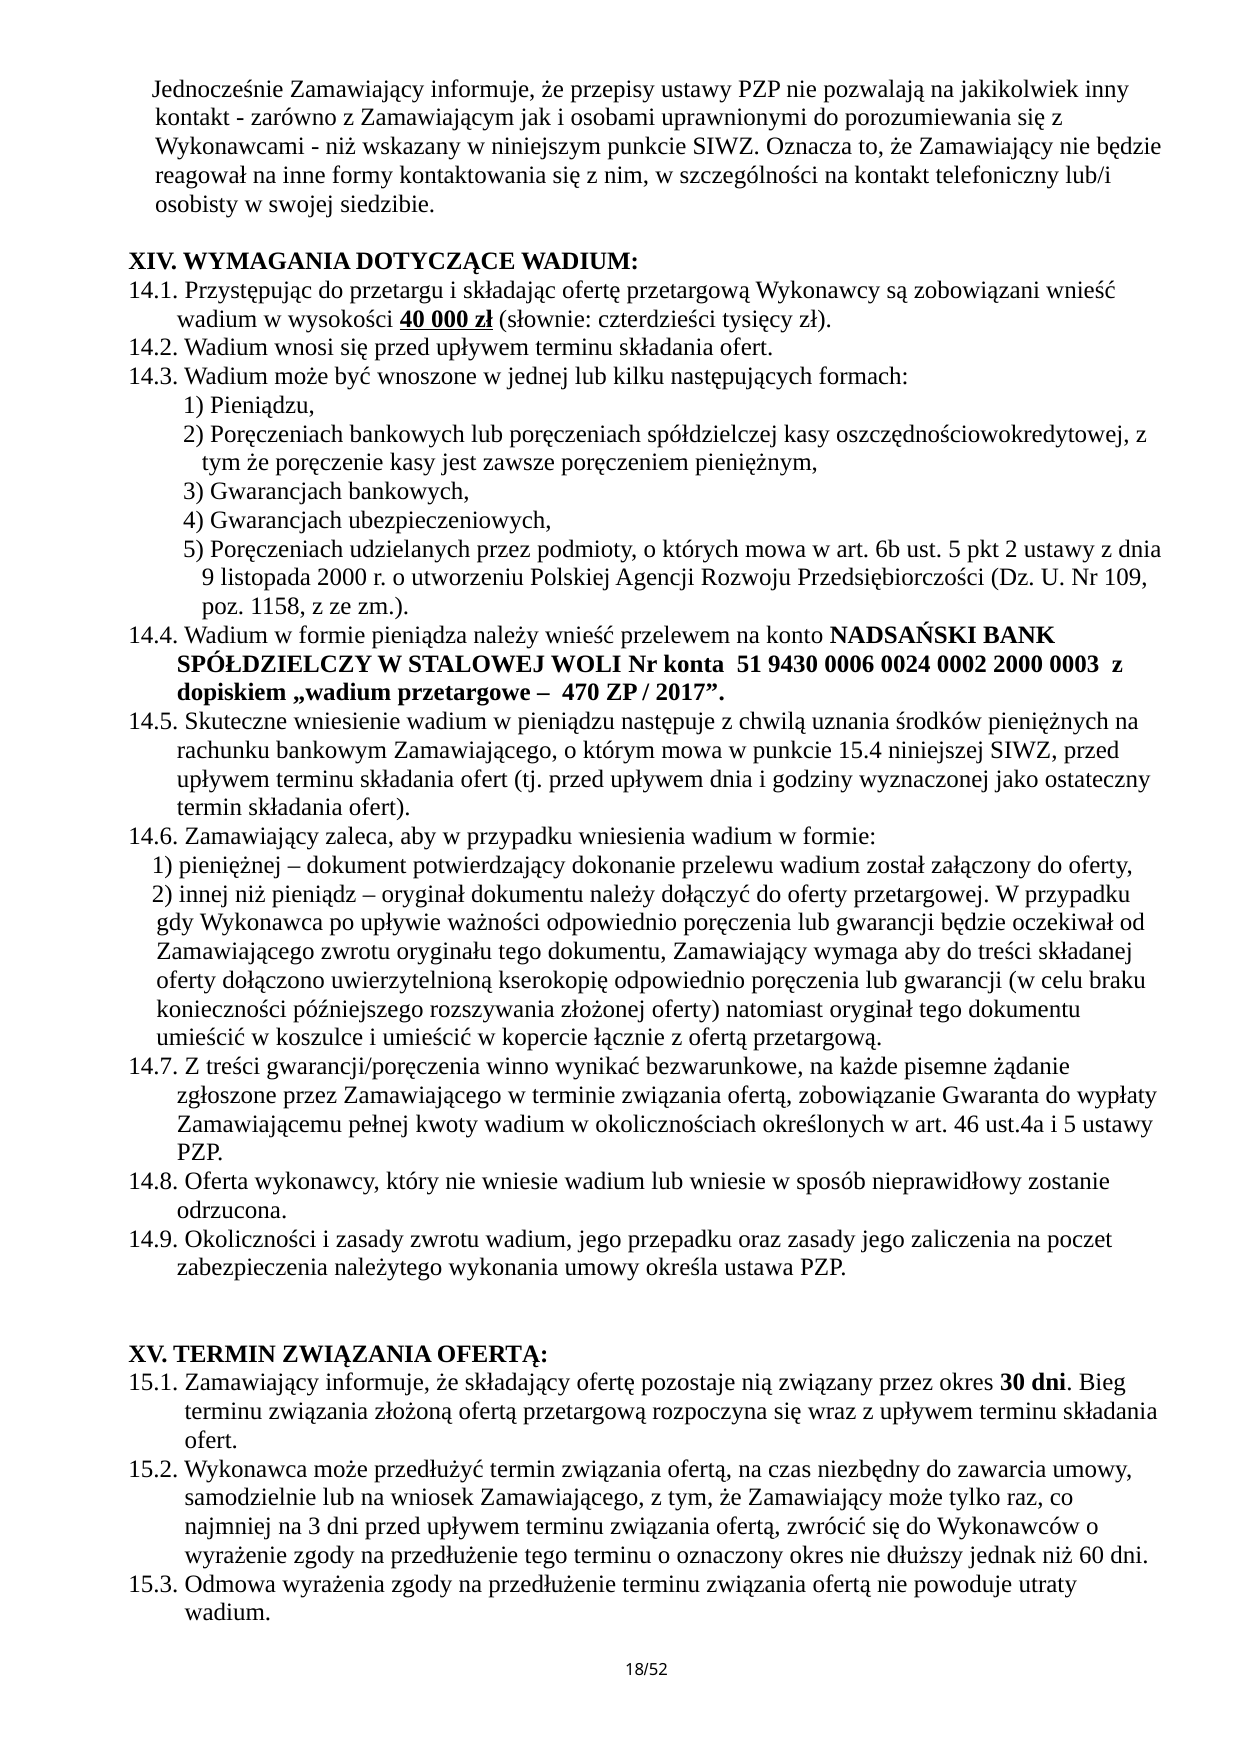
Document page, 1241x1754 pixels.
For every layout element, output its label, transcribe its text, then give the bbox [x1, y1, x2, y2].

text 14.2. Wadium wnosi się przed upływem terminu składania ofert. [128, 332, 1164, 361]
text 14.4. Wadium w formie pieniądza należy wnieść przelewem na konto NADSAŃSKI BANK SPÓŁDZIELCZY W STALOWEJ WOLI Nr konta 51 9430 0006 0024 0002 2000 0003 z dopiskiem „wadium przetargowe – 470 ZP / 2017”. [128, 620, 1164, 706]
text 15.1. Zamawiający informuje, że składający ofertę pozostaje nią związany przez okres 30 dni. Bieg terminu związania złożoną ofertą przetargową rozpoczyna się wraz z upływem terminu składania ofert. [128, 1367, 1164, 1454]
text 14.6. Zamawiający zaleca, aby w przypadku wniesienia wadium w formie: [128, 821, 1164, 850]
text 15.2. Wykonawca może przedłużyć termin związania ofertą, na czas niezbędny do zawarcia umowy, samodzielnie lub na wniosek Zamawiającego, z tym, że Zamawiający może tylko raz, co najmniej na 3 dni przed upływem terminu związania ofertą, zwrócić się do Wykonawców o wyrażenie zgody na przedłużenie tego terminu o oznaczony okres nie dłuższy jednak niż 60 dni. [128, 1454, 1164, 1569]
text 5) Poręczeniach udzielanych przez podmioty, o których mowa w art. 6b ust. 5 pkt 2 ustawy z dnia 9 listopada 2000 r. o utworzeniu Polskiej Agencji Rozwoju Przedsiębiorczości (Dz. U. Nr 109, poz. 1158, z ze zm.). [183, 534, 1164, 620]
text 14.3. Wadium może być wnoszone w jednej lub kilku następujących formach: [128, 361, 1164, 390]
text 14.1. Przystępując do przetargu i składając ofertę przetargową Wykonawcy są zobowiązani wnieść wadium w wysokości 40 000 zł (słownie: czterdzieści tysięcy zł). [128, 275, 1164, 332]
text 2) Poręczeniach bankowych lub poręczeniach spółdzielczej kasy oszczędnościowokredytowej, z tym że poręczenie kasy jest zawsze poręczeniem pieniężnym, [183, 419, 1164, 476]
text 2) innej niż pieniądz – oryginał dokumentu należy dołączyć do oferty przetargowej. W przypadku gdy Wykonawca po upływie ważności odpowiednio poręczenia lub gwarancji będzie oczekiwał od Zamawiającego zwrotu oryginału tego dokumentu, Zamawiający wymaga aby do treści składanej oferty dołączono uwierzytelnioną kserokopię odpowiednio poręczenia lub gwarancji (w celu braku konieczności późniejszego rozszywania złożonej oferty) natomiast oryginał tego dokumentu umieścić w koszulce i umieścić w kopercie łącznie z ofertą przetargową. [152, 879, 1164, 1051]
text XIV. WYMAGANIA DOTYCZĄCE WADIUM: [128, 246, 1164, 275]
text 1) Pieniądzu, [183, 390, 1164, 419]
text 14.9. Okoliczności i zasady zwrotu wadium, jego przepadku oraz zasady jego zaliczenia na poczet zabezpieczenia należytego wykonania umowy określa ustawa PZP. [128, 1224, 1164, 1281]
text 3) Gwarancjach bankowych, [183, 476, 1164, 505]
text 15.3. Odmowa wyrażenia zgody na przedłużenie terminu związania ofertą nie powoduje utraty wadium. [128, 1569, 1164, 1626]
text 14.7. Z treści gwarancji/poręczenia winno wynikać bezwarunkowe, na każde pisemne żądanie zgłoszone przez Zamawiającego w terminie związania ofertą, zobowiązanie Gwaranta do wypłaty Zamawiającemu pełnej kwoty wadium w okolicznościach określonych w art. 46 ust.4a i 5 ustawy PZP. [128, 1051, 1164, 1166]
text 14.5. Skuteczne wniesienie wadium w pieniądzu następuje z chwilą uznania środków pieniężnych na rachunku bankowym Zamawiającego, o którym mowa w punkcie 15.4 niniejszej SIWZ, przed upływem terminu składania ofert (tj. przed upływem dnia i godziny wyznaczonej jako ostateczny termin składania ofert). [128, 706, 1164, 821]
text 1) pieniężnej – dokument potwierdzający dokonanie przelewu wadium został załączony do oferty, [152, 850, 1164, 879]
text 4) Gwarancjach ubezpieczeniowych, [183, 505, 1164, 534]
text 14.8. Oferta wykonawcy, który nie wniesie wadium lub wniesie w sposób nieprawidłowy zostanie odrzucona. [128, 1166, 1164, 1224]
text Jednocześnie Zamawiający informuje, że przepisy ustawy PZP nie pozwalają na jakikolwiek inny kontakt - zarówno z Zamawiającym jak i osobami uprawnionymi do porozumiewania się z Wykonawcami - niż wskazany w niniejszym punkcie SIWZ. Oznacza to, że Zamawiający nie będzie reagował na inne formy kontaktowania się z nim, w szczególności na kontakt telefoniczny lub/i osobisty w swojej siedzibie. [152, 74, 1164, 217]
text XV. TERMIN ZWIĄZANIA OFERTĄ: [128, 1339, 1164, 1367]
